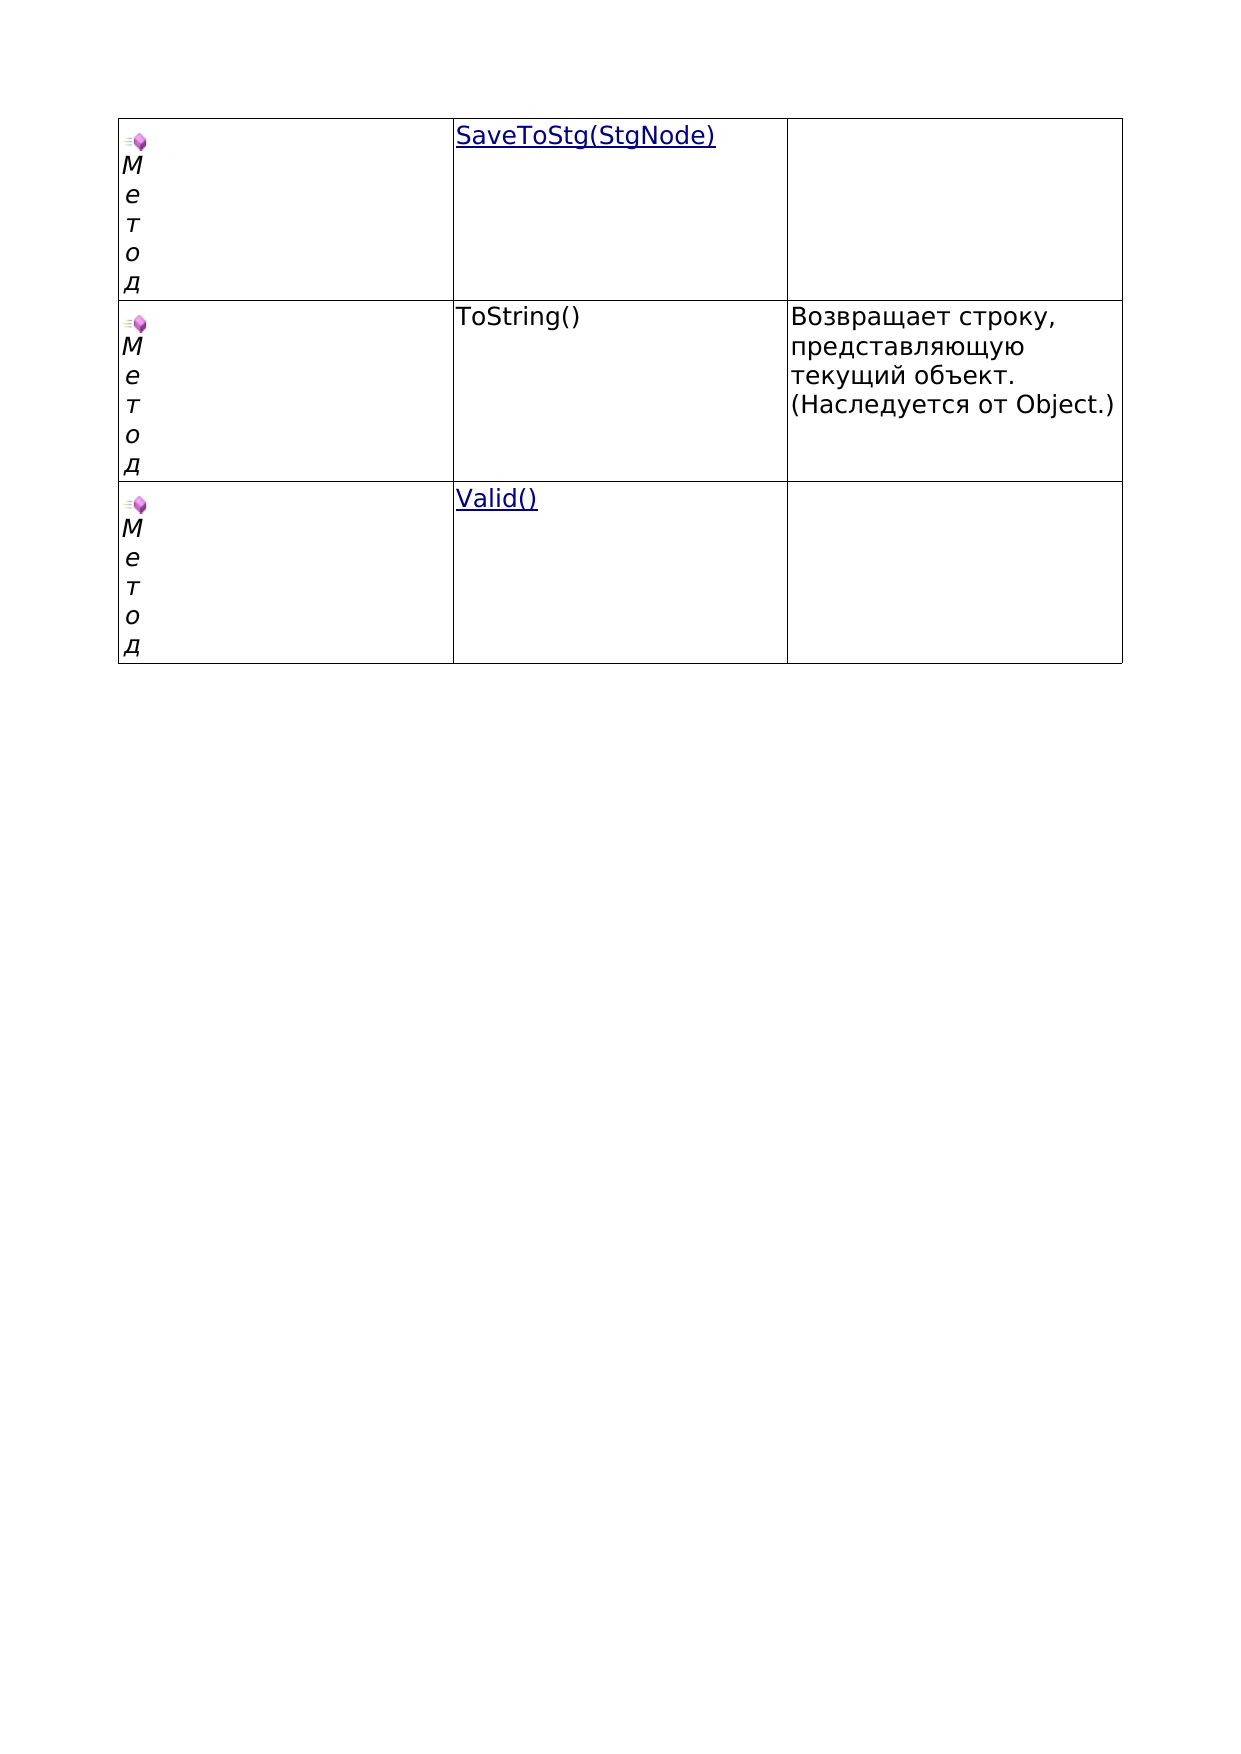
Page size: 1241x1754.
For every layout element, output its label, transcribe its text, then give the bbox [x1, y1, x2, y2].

table_cell SaveToStg(StgNode) [454, 119, 787, 299]
table_cell [119, 482, 453, 662]
table_cell [119, 119, 453, 299]
table_cell Возвращает строку, представляющую текущий объект. (Наследуется от Object.) [788, 301, 1122, 481]
picture [121, 315, 147, 333]
picture [121, 496, 147, 514]
table_cell ToString() [454, 301, 787, 481]
table_cell Valid() [454, 482, 787, 662]
picture [121, 133, 147, 151]
table_cell [119, 301, 453, 481]
table_cell [788, 119, 1122, 299]
table_cell [788, 482, 1122, 662]
